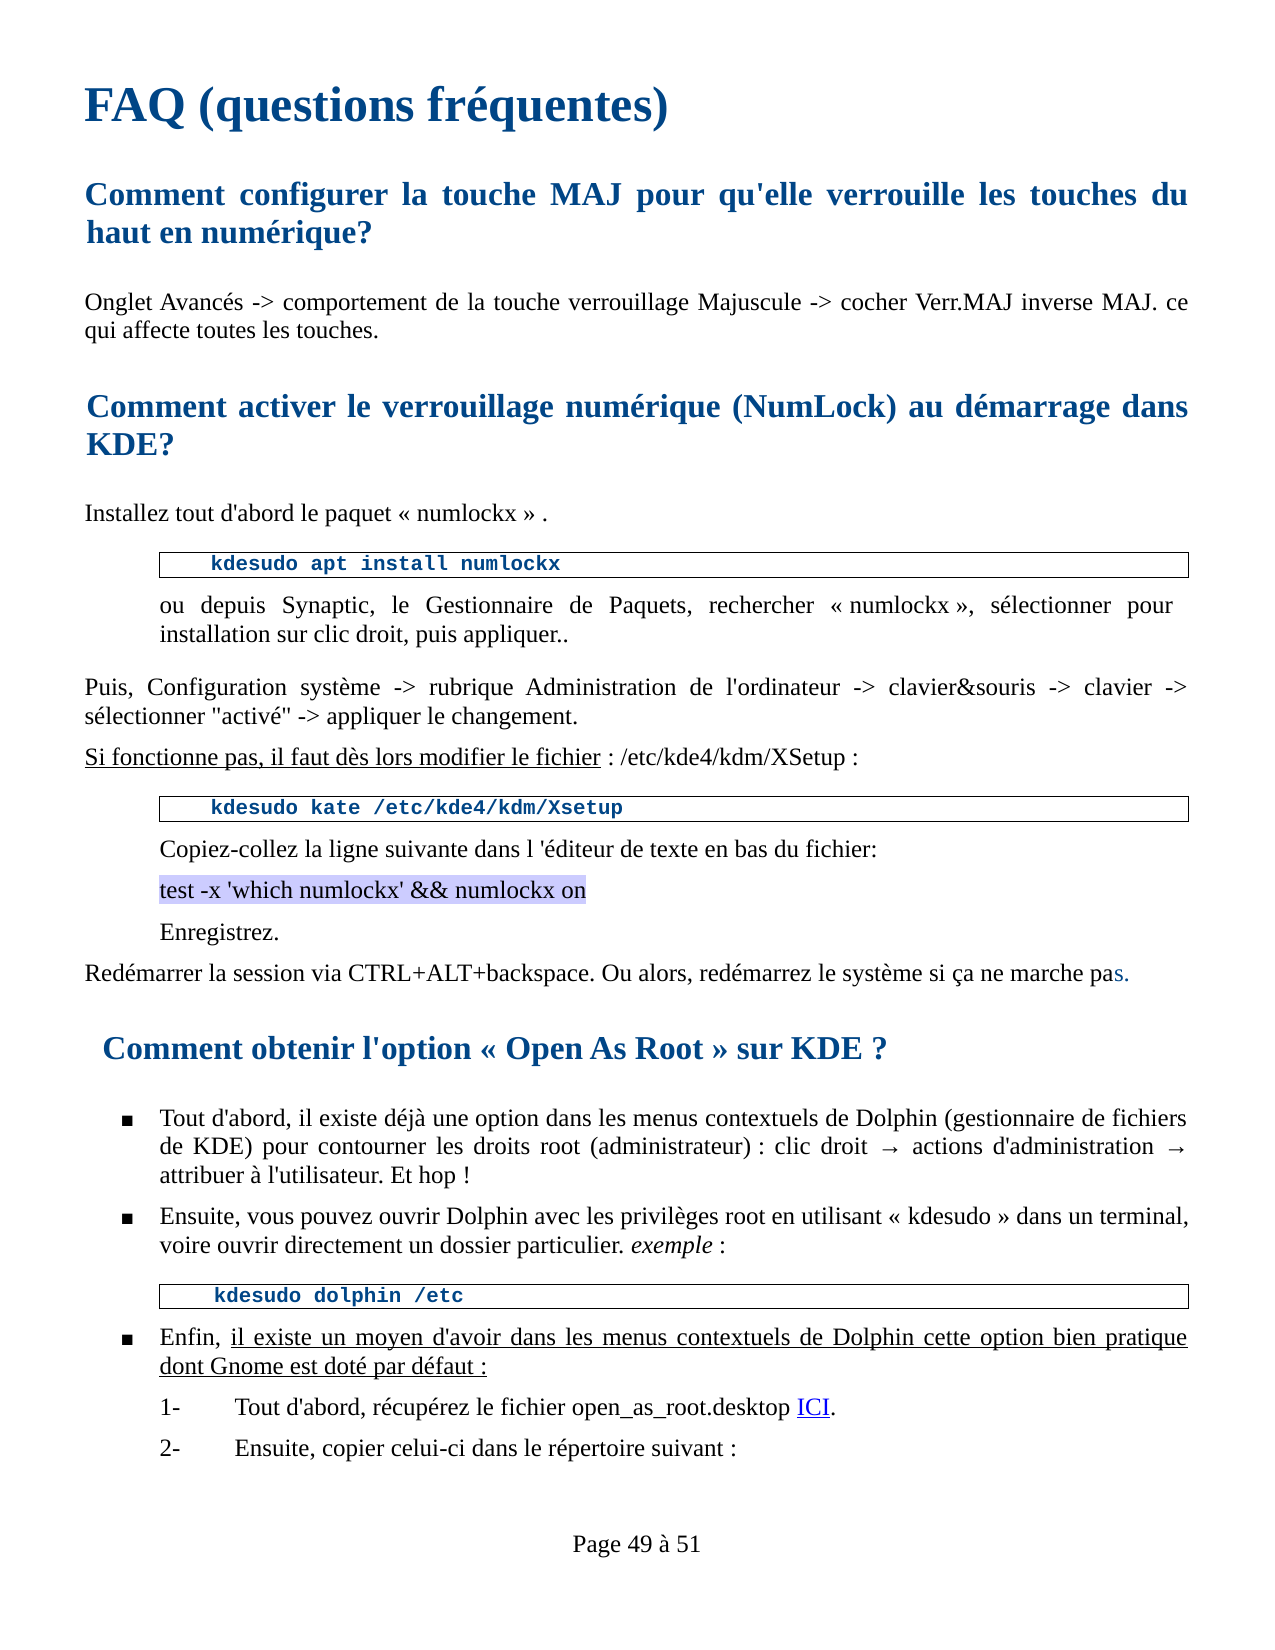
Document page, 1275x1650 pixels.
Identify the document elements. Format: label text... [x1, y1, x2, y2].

subtitle Comment obtenir l'option « Open As Root » sur KDE ? [102, 1028, 1189, 1067]
list Enfin, il existe un moyen d'avoir dans les menus contextuels de Dolphin cette option bien pratique dont Gnome est doté par défaut : [122, 1322, 1189, 1379]
text Onglet Avancés -> comportement de la touche verrouillage Majuscule -> cocher Verr.MAJ inverse MAJ. ce qui affecte toutes les touches. [84, 287, 1189, 344]
text Enregistrez. [84, 917, 1189, 945]
text 1- Tout d'abord, récupérez le fichier open_as_root.desktop ICI. [159, 1392, 1189, 1421]
text test -x 'which numlockx' && numlockx on [84, 875, 1189, 904]
text Redémarrer la session via CTRL+ALT+backspace. Ou alors, redémarrez le système si ça ne marche pas. [84, 958, 1189, 987]
text Installez tout d'abord le paquet « numlockx » . [84, 498, 1189, 527]
text kdesudo apt install numlockx [160, 553, 1188, 577]
subtitle FAQ (questions fréquentes) [84, 75, 1189, 132]
subtitle Comment activer le verrouillage numérique (NumLock) au démarrage dans KDE? [86, 386, 1189, 462]
subtitle Comment configurer la touche MAJ pour qu'elle verrouille les touches du haut en numérique? [84, 174, 1189, 251]
text ou depuis Synaptic, le Gestionnaire de Paquets, rechercher « numlockx », sélectionner pour installation sur clic droit, puis appliquer.. [84, 590, 1189, 648]
text Copiez-collez la ligne suivante dans l 'éditeur de texte en bas du fichier: [84, 834, 1189, 863]
list Ensuite, vous pouvez ouvrir Dolphin avec les privilèges root en utilisant « kdesudo » dans un terminal, voire ouvrir directement un dossier particulier. exemple : [122, 1201, 1189, 1259]
text Si fonctionne pas, il faut dès lors modifier le fichier : /etc/kde4/kdm/XSetup : [84, 742, 1189, 771]
list kdesudo dolphin /etc [160, 1285, 1188, 1308]
text Puis, Configuration système -> rubrique Administration de l'ordinateur -> clavier&souris -> clavier -> sélectionner "activé" -> appliquer le changement. [84, 672, 1189, 730]
list Tout d'abord, il existe déjà une option dans les menus contextuels de Dolphin (gestionnaire de fichiers de KDE) pour contourner les droits root (administrateur) : clic droit → actions d'administration → attribuer à l'utilisateur. Et hop ! [122, 1103, 1189, 1189]
text 2- Ensuite, copier celui-ci dans le répertoire suivant : [159, 1433, 1189, 1462]
text kdesudo kate /etc/kde4/kdm/Xsetup [160, 797, 1188, 821]
